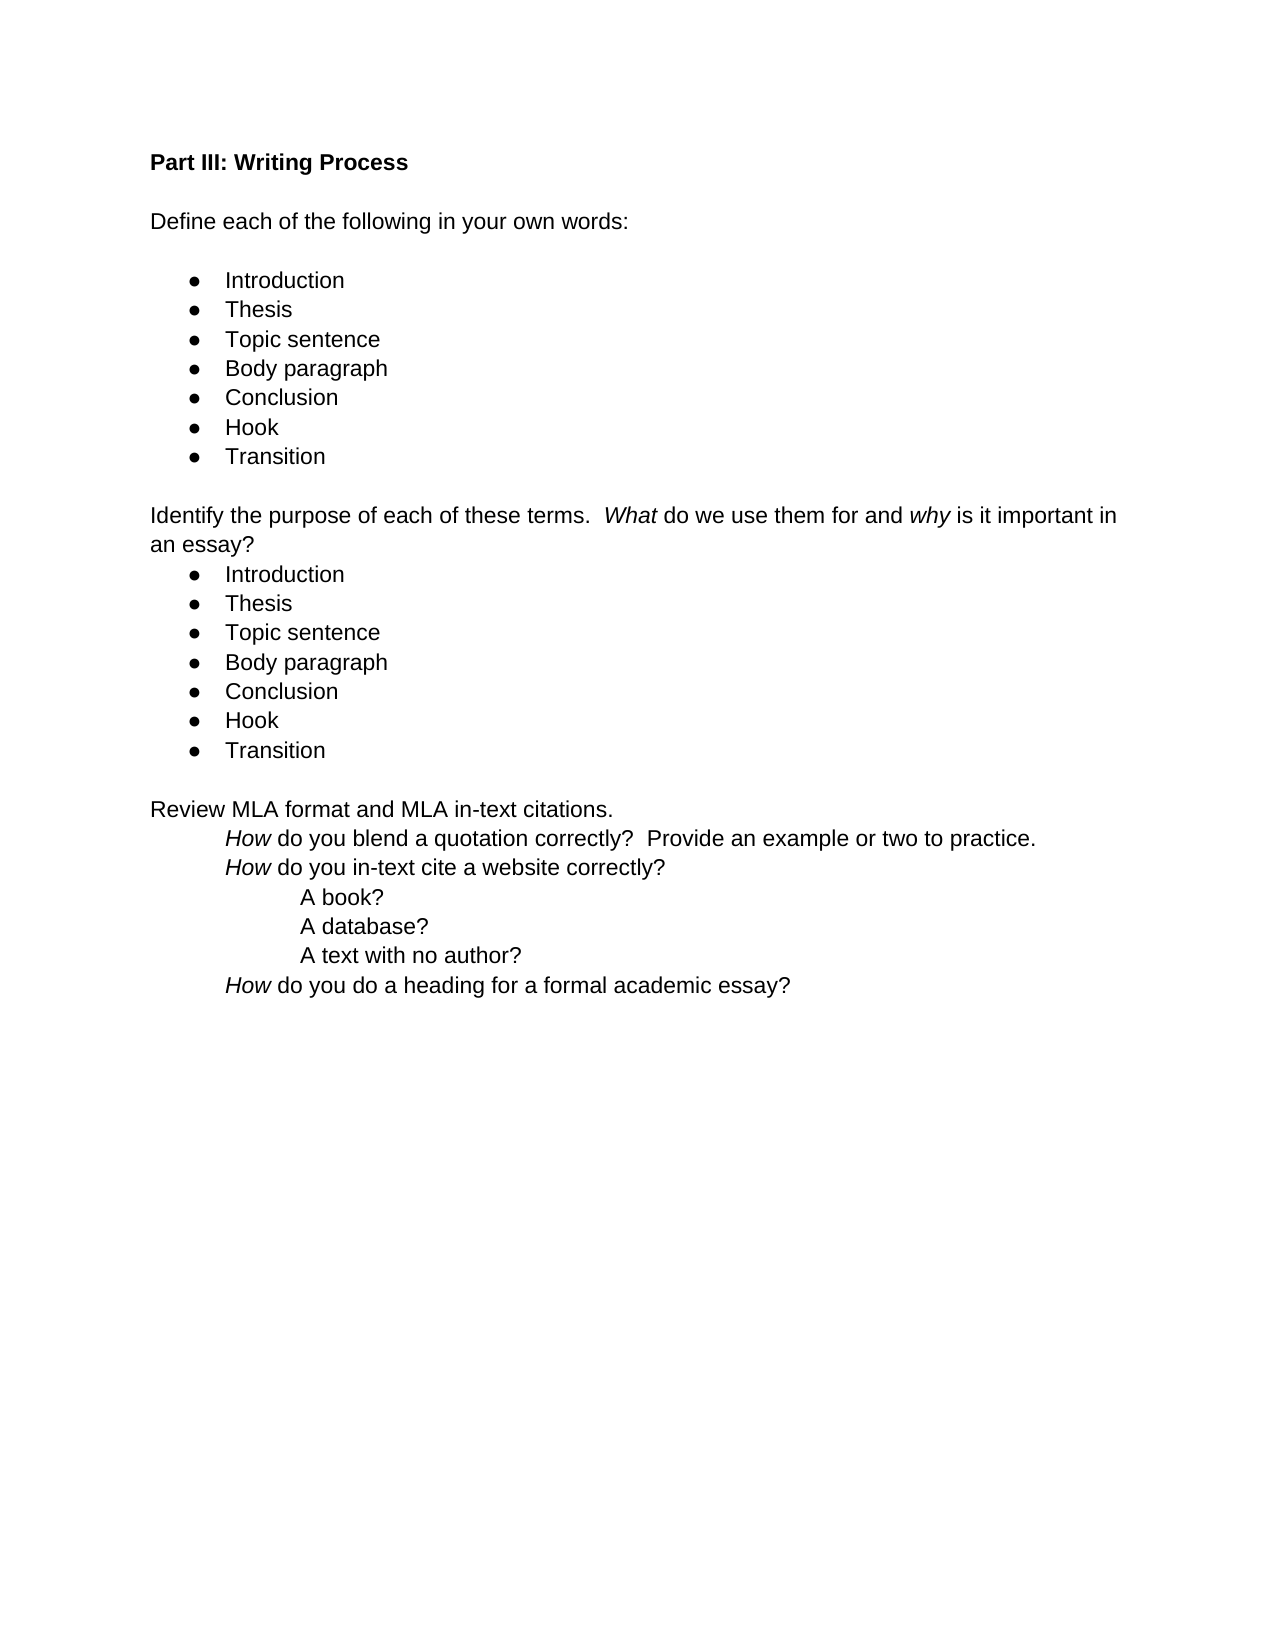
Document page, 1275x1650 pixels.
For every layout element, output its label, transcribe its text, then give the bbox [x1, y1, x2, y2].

list Transition [187, 737, 1125, 763]
list Hook [187, 708, 1125, 734]
list Body paragraph [187, 649, 1125, 675]
list Thesis [187, 297, 1125, 322]
text How do you in-text cite a website correctly? [150, 855, 1125, 881]
list Conclusion [187, 679, 1125, 704]
text Review MLA format and MLA in-text citations. [150, 796, 1125, 822]
text A text with no author? [300, 943, 1125, 969]
list Introduction [187, 267, 1125, 293]
text How do you blend a quotation correctly? Provide an example or two to practice. [150, 826, 1125, 851]
list Body paragraph [187, 356, 1125, 381]
list Topic sentence [187, 326, 1125, 352]
list Topic sentence [187, 620, 1125, 646]
list Transition [187, 444, 1125, 469]
text Identify the purpose of each of these terms. What do we use them for and why is it important in an essay? [150, 502, 1125, 557]
text Part III: Writing Process [150, 150, 1125, 176]
list Introduction [187, 561, 1125, 587]
list Conclusion [187, 385, 1125, 411]
list Thesis [187, 591, 1125, 616]
text Define each of the following in your own words: [150, 209, 1125, 234]
text A book? [225, 884, 1125, 910]
text A database? [300, 914, 1125, 939]
list Hook [187, 414, 1125, 440]
text How do you do a heading for a formal academic essay? [150, 972, 1125, 998]
